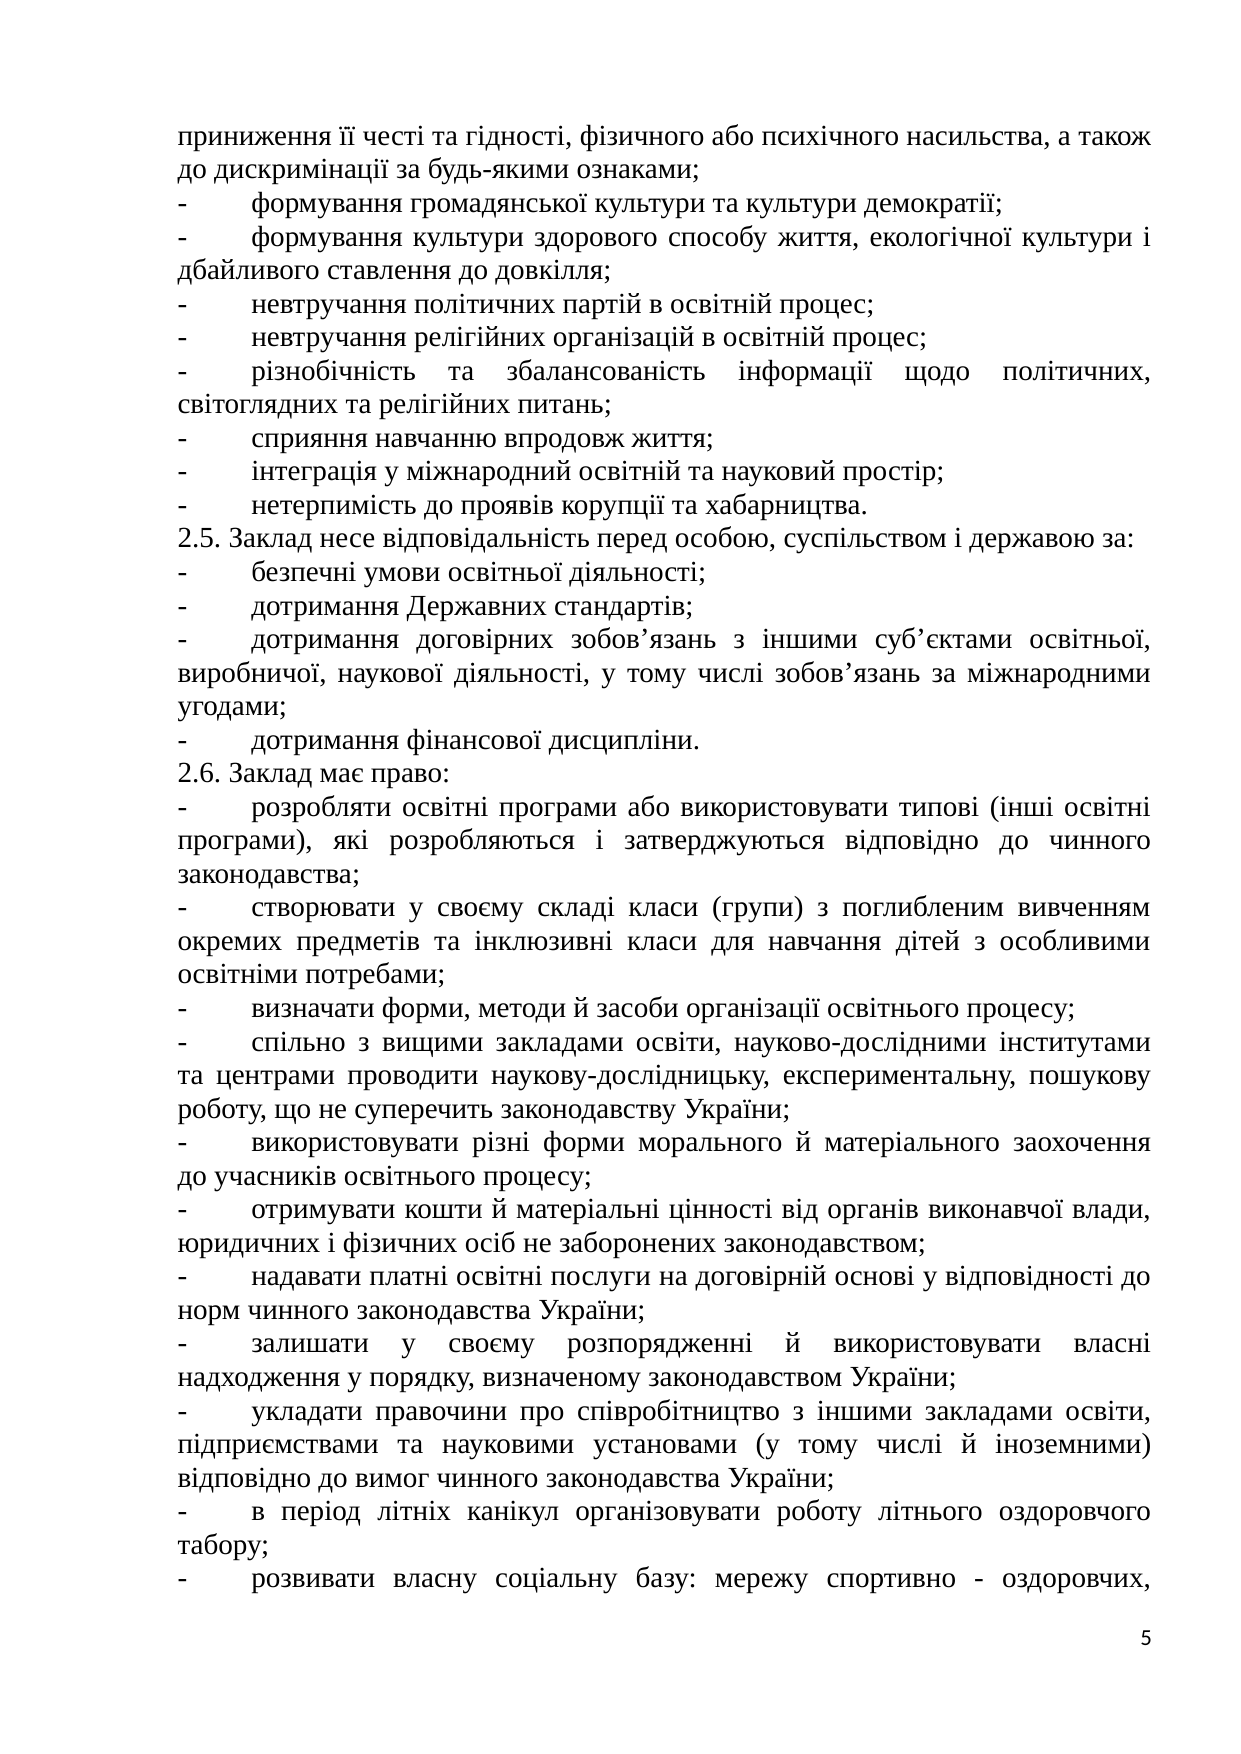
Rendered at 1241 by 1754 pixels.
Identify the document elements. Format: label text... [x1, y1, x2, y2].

text - сприяння навчанню впродовж життя; [177, 420, 1152, 453]
text - в період літніх канікул організовувати роботу літнього оздоровчого табору; [177, 1493, 1152, 1560]
text - створювати у своєму складі класи (групи) з поглибленим вивченням окремих предметів та інклюзивні класи для навчання дітей з особливими освітніми потребами; [177, 889, 1152, 990]
text - невтручання релігійних організацій в освітній процес; [177, 319, 1152, 353]
text - надавати платні освітні послуги на договірній основі у відповідності до норм чинного законодавства України; [177, 1258, 1152, 1326]
text - визначати форми, методи й засоби організації освітнього процесу; [177, 990, 1152, 1024]
text - різнобічність та збалансованість інформації щодо політичних, світоглядних та релігійних питань; [177, 353, 1152, 420]
text - безпечні умови освітньої діяльності; [177, 554, 1152, 588]
text - інтеграція у міжнародний освітній та науковий простір; [177, 453, 1152, 487]
text - нетерпимість до проявів корупції та хабарництва. [177, 487, 1152, 521]
text - розробляти освітні програми або використовувати типові (інші освітні програми), які розробляються і затверджуються відповідно до чинного законодавства; [177, 789, 1152, 889]
text - спільно з вищими закладами освіти, науково-дослідними інститутами та центрами проводити наукову-дослідницьку, експериментальну, пошукову роботу, що не суперечить законодавству України; [177, 1024, 1152, 1124]
text 2.6. Заклад має право: [177, 755, 1152, 789]
text - формування громадянської культури та культури демократії; [177, 185, 1152, 219]
text - розвивати власну соціальну базу: мережу спортивно - оздоровчих, [177, 1560, 1152, 1594]
text - дотримання Державних стандартів; [177, 588, 1152, 621]
text - формування культури здорового способу життя, екологічної культури і дбайливого ставлення до довкілля; [177, 219, 1152, 286]
text - використовувати різні форми морального й матеріального заохочення до учасників освітнього процесу; [177, 1124, 1152, 1191]
text - невтручання політичних партій в освітній процес; [177, 286, 1152, 319]
text - укладати правочини про співробітництво з іншими закладами освіти, підприємствами та науковими установами (у тому числі й іноземними) відповідно до вимог чинного законодавства України; [177, 1393, 1152, 1493]
text - дотримання договірних зобов’язань з іншими суб’єктами освітньої, виробничої, наукової діяльності, у тому числі зобов’язань за міжнародними угодами; [177, 621, 1152, 722]
text - залишати у своєму розпорядженні й використовувати власні надходження у порядку, визначеному законодавством України; [177, 1326, 1152, 1393]
text - отримувати кошти й матеріальні цінності від органів виконавчої влади, юридичних і фізичних осіб не заборонених законодавством; [177, 1191, 1152, 1258]
text - дотримання фінансової дисципліни. [177, 722, 1152, 755]
text приниження її честі та гідності, фізичного або психічного насильства, а також до дискримінації за будь-якими ознаками; [177, 118, 1152, 185]
text 2.5. Заклад несе відповідальність перед особою, суспільством і державою за: [177, 521, 1152, 554]
